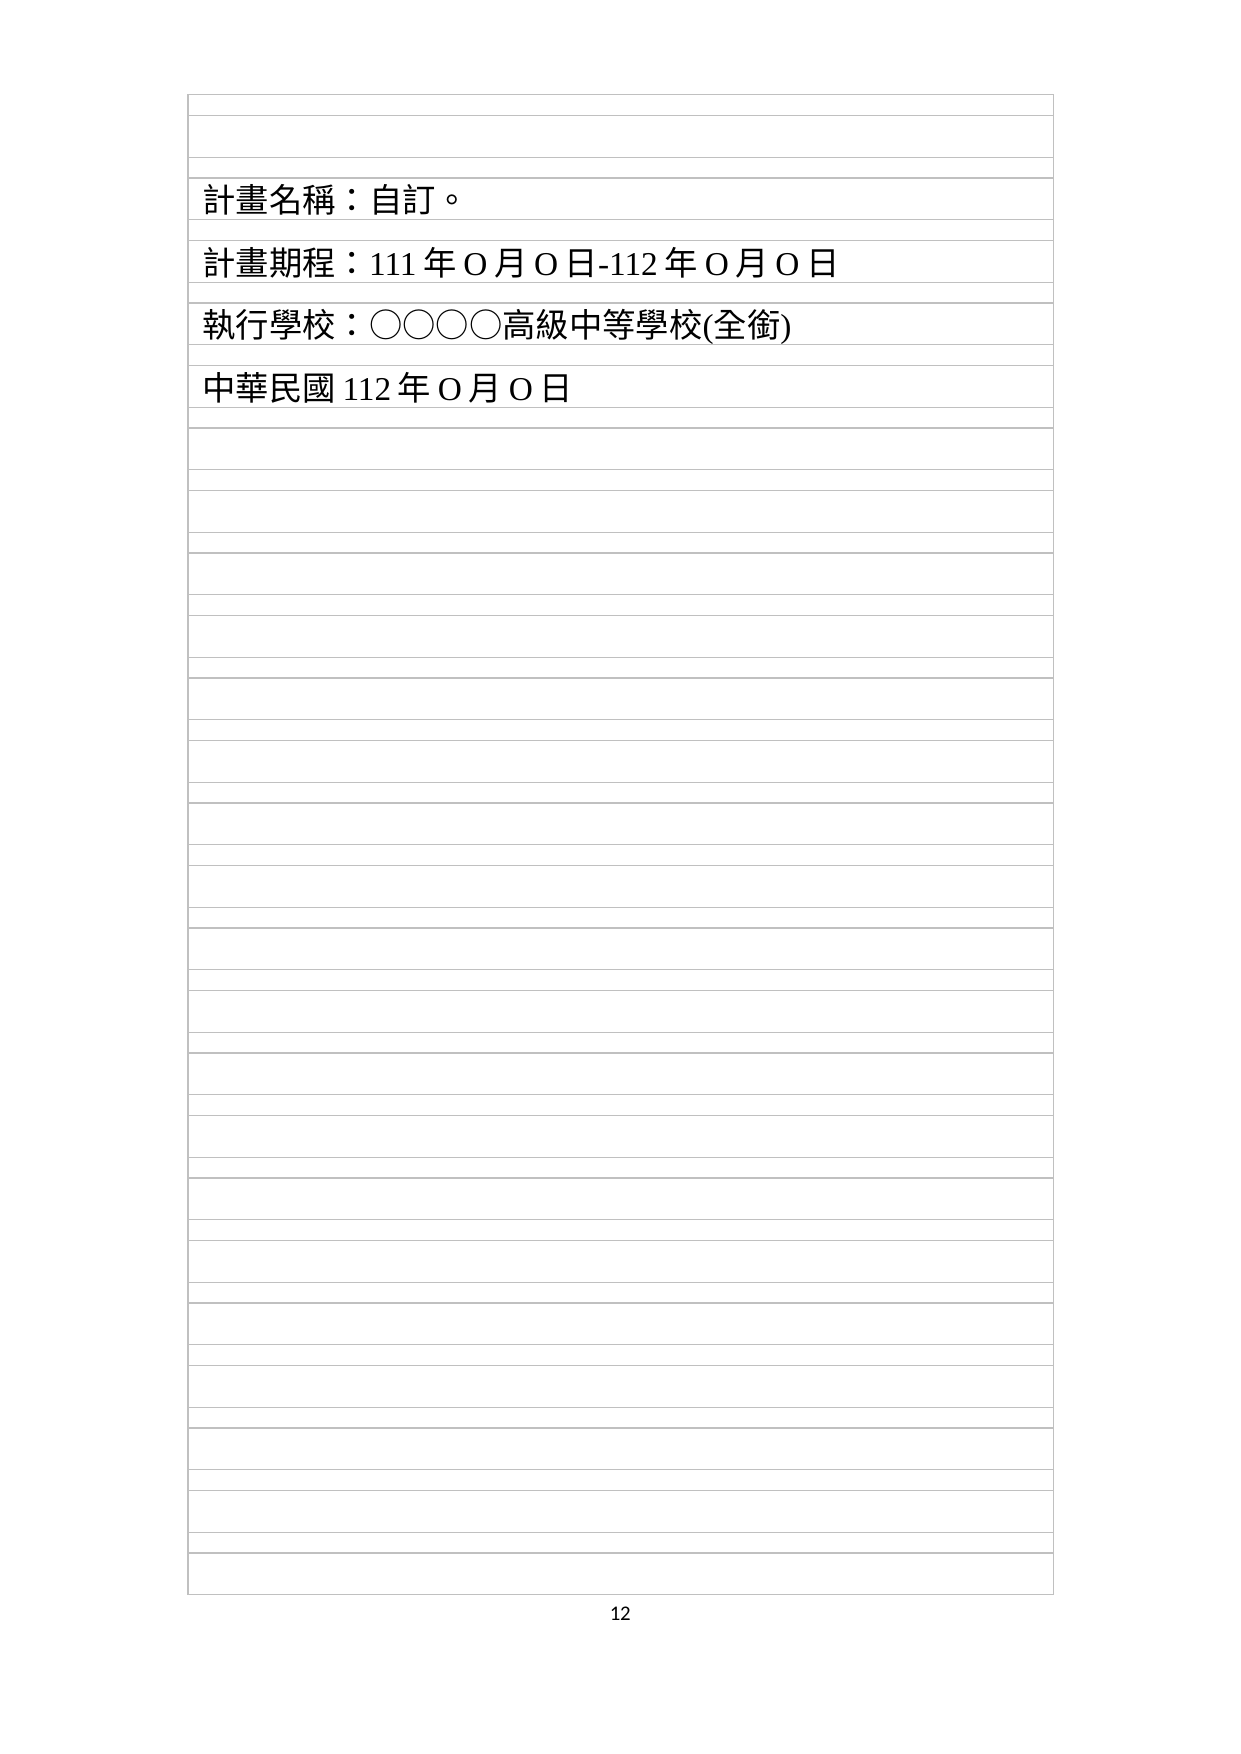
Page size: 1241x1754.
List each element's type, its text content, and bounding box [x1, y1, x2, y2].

text 中華民國112年O月O日 [202, 366, 1053, 407]
text [202, 158, 1053, 177]
text 執行學校：○○○○高級中等學校(全銜) [202, 304, 1053, 344]
text [202, 345, 1053, 365]
text [202, 220, 1053, 240]
text [202, 283, 1053, 302]
text 計畫名稱：自訂。 [202, 179, 1053, 219]
text 計畫期程：111年O月O日-112年O月O日 [202, 241, 1053, 282]
